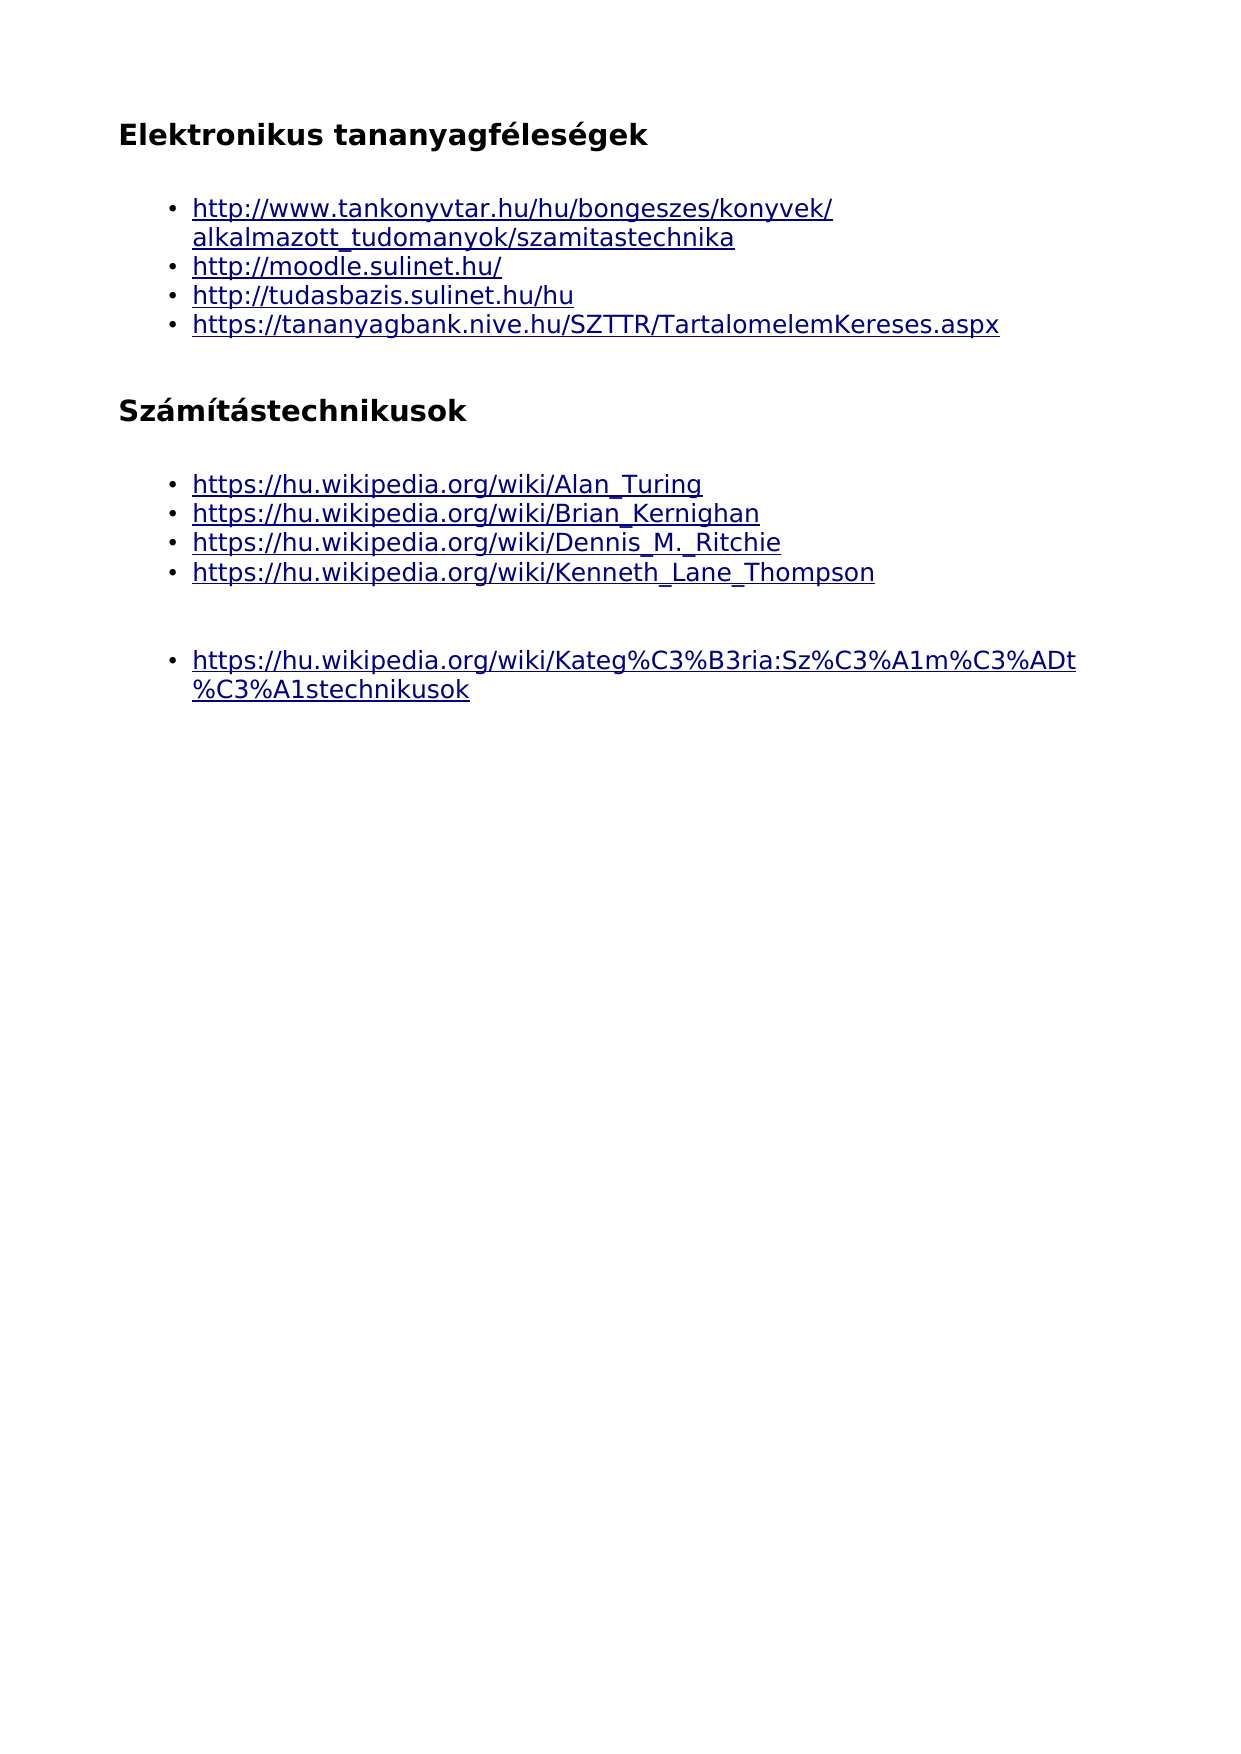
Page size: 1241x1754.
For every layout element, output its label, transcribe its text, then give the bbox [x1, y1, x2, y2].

list https://tananyagbank.nive.hu/SZTTR/TartalomelemKereses.aspx [177, 311, 1122, 340]
subtitle Számítástechnikusok [118, 394, 1122, 428]
list http://www.tankonyvtar.hu/hu/bongeszes/konyvek/alkalmazott_tudomanyok/szamitastechnika [177, 194, 1122, 252]
list http://moodle.sulinet.hu/ [177, 252, 1122, 282]
list https://hu.wikipedia.org/wiki/Dennis_M._Ritchie [177, 529, 1122, 558]
subtitle Elektronikus tananyagféleségek [118, 118, 1122, 152]
list https://hu.wikipedia.org/wiki/Brian_Kernighan [177, 499, 1122, 529]
list https://hu.wikipedia.org/wiki/Kateg%C3%B3ria:Sz%C3%A1m%C3%ADt%C3%A1stechnikusok [177, 646, 1122, 704]
list https://hu.wikipedia.org/wiki/Kenneth_Lane_Thompson [177, 558, 1122, 587]
list http://tudasbazis.sulinet.hu/hu [177, 282, 1122, 311]
list https://hu.wikipedia.org/wiki/Alan_Turing [177, 470, 1122, 499]
